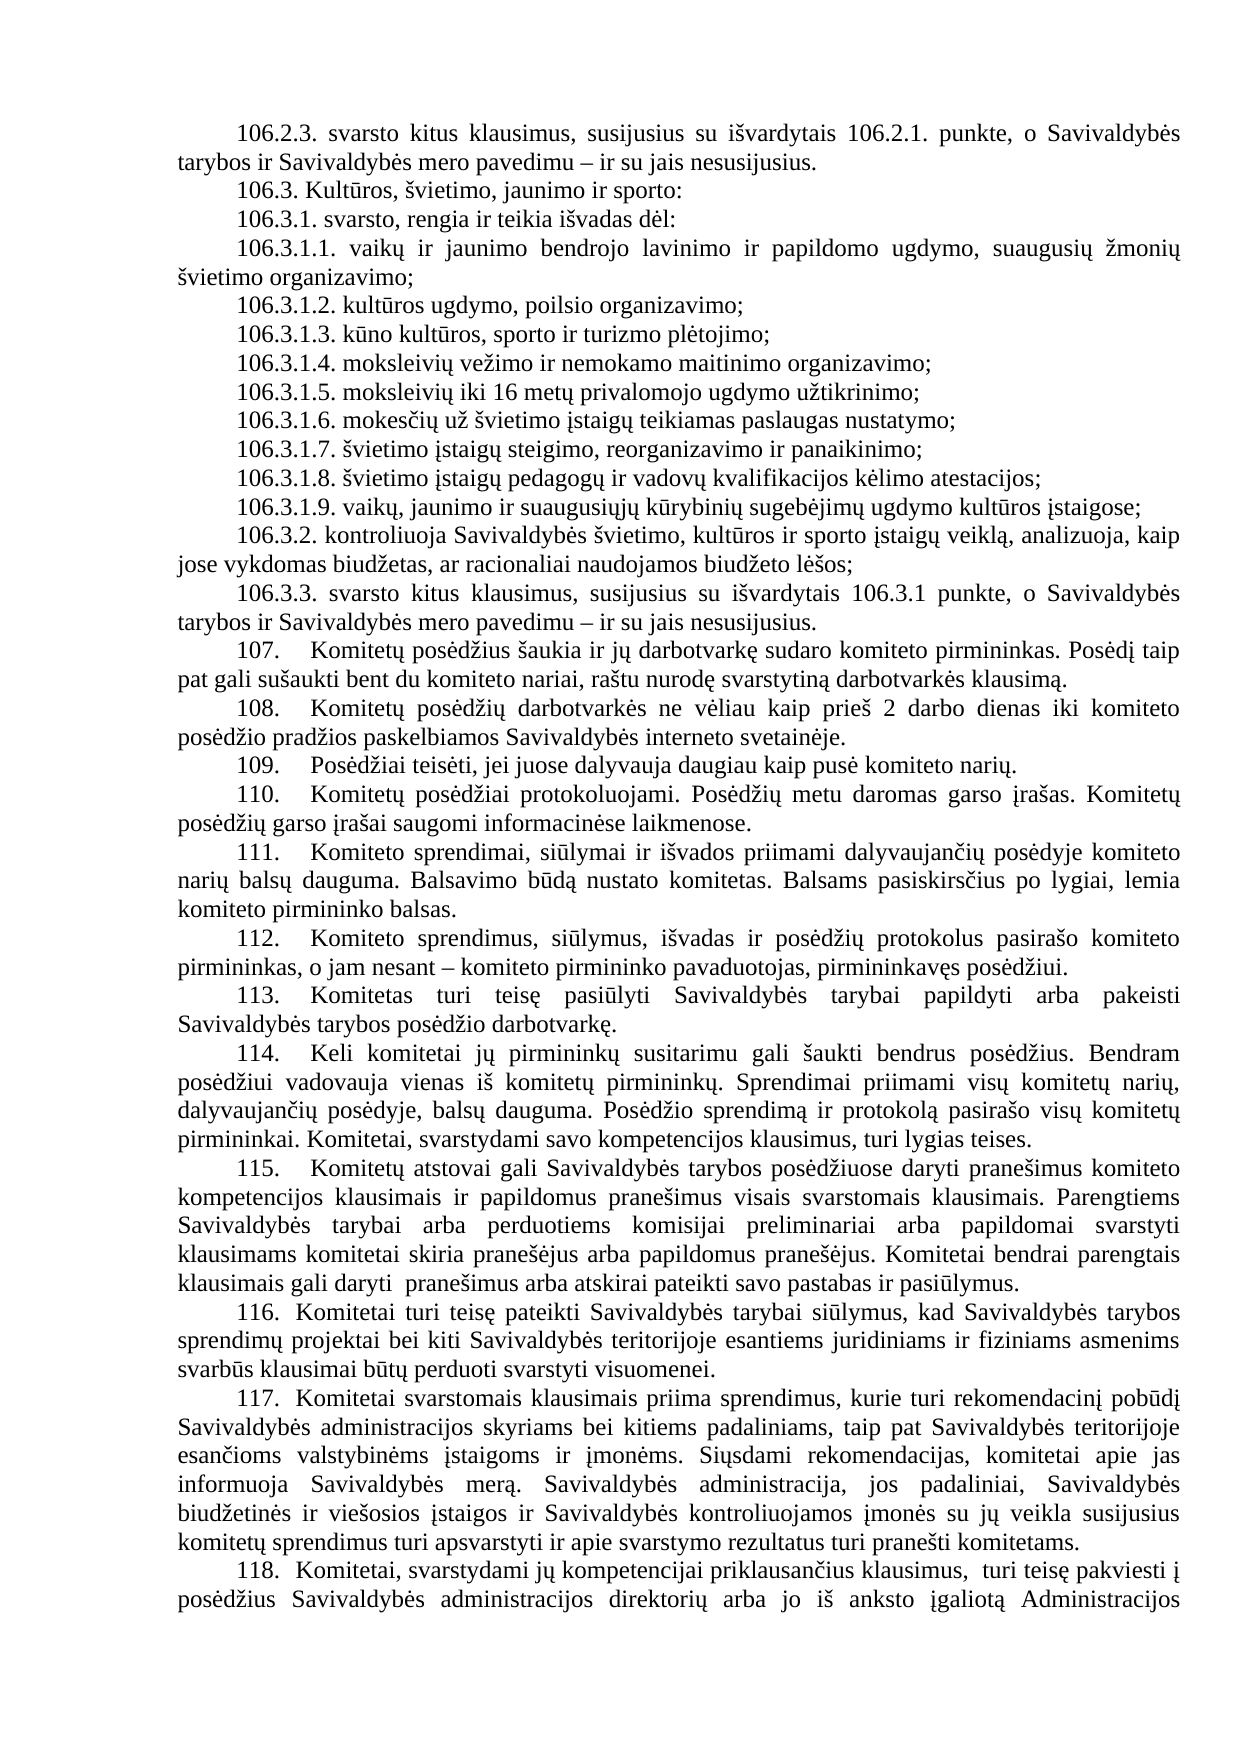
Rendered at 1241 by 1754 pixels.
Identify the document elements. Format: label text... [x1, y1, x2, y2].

text 106.3.1.9. vaikų, jaunimo ir suaugusiųjų kūrybinių sugebėjimų ugdymo kultūros įstaigose; [236, 492, 1181, 521]
text 106.3. Kultūros, švietimo, jaunimo ir sporto: [236, 176, 1181, 204]
text 107. Komitetų posėdžius šaukia ir jų darbotvarkę sudaro komiteto pirmininkas. Posėdį taip pat gali sušaukti bent du komiteto nariai, raštu nurodę svarstytiną darbotvarkės klausimą. [177, 636, 1181, 693]
text 106.3.1. svarsto, rengia ir teikia išvadas dėl: [236, 204, 1181, 233]
text 106.3.1.7. švietimo įstaigų steigimo, reorganizavimo ir panaikinimo; [236, 434, 1181, 463]
text 118. Komitetai, svarstydami jų kompetencijai priklausančius klausimus, turi teisę pakviesti į posėdžius Savivaldybės administracijos direktorių arba jo iš anksto įgaliotą Administracijos [177, 1556, 1181, 1613]
text 110. Komitetų posėdžiai protokoluojami. Posėdžių metu daromas garso įrašas. Komitetų posėdžių garso įrašai saugomi informacinėse laikmenose. [177, 779, 1181, 837]
text 109. Posėdžiai teisėti, jei juose dalyvauja daugiau kaip pusė komiteto narių. [177, 751, 1181, 779]
text 106.3.1.3. kūno kultūros, sporto ir turizmo plėtojimo; [236, 319, 1181, 348]
text 106.3.2. kontroliuoja Savivaldybės švietimo, kultūros ir sporto įstaigų veiklą, analizuoja, kaip jose vykdomas biudžetas, ar racionaliai naudojamos biudžeto lėšos; [177, 521, 1181, 578]
text 106.3.3. svarsto kitus klausimus, susijusius su išvardytais 106.3.1 punkte, o Savivaldybės tarybos ir Savivaldybės mero pavedimu – ir su jais nesusijusius. [177, 578, 1181, 636]
text 106.3.1.4. moksleivių vežimo ir nemokamo maitinimo organizavimo; [236, 348, 1181, 377]
text 108. Komitetų posėdžių darbotvarkės ne vėliau kaip prieš 2 darbo dienas iki komiteto posėdžio pradžios paskelbiamos Savivaldybės interneto svetainėje. [177, 693, 1181, 751]
text 106.3.1.1. vaikų ir jaunimo bendrojo lavinimo ir papildomo ugdymo, suaugusių žmonių švietimo organizavimo; [177, 233, 1181, 291]
text 106.3.1.8. švietimo įstaigų pedagogų ir vadovų kvalifikacijos kėlimo atestacijos; [236, 463, 1181, 492]
text 115. Komitetų atstovai gali Savivaldybės tarybos posėdžiuose daryti pranešimus komiteto kompetencijos klausimais ir papildomus pranešimus visais svarstomais klausimais. Parengtiems Savivaldybės tarybai arba perduotiems komisijai preliminariai arba papildomai svarstyti klausimams komitetai skiria pranešėjus arba papildomus pranešėjus. Komitetai bendrai parengtais klausimais gali daryti pranešimus arba atskirai pateikti savo pastabas ir pasiūlymus. [177, 1153, 1181, 1297]
text 106.3.1.5. moksleivių iki 16 metų privalomojo ugdymo užtikrinimo; [236, 377, 1181, 406]
text 117. Komitetai svarstomais klausimais priima sprendimus, kurie turi rekomendacinį pobūdį Savivaldybės administracijos skyriams bei kitiems padaliniams, taip pat Savivaldybės teritorijoje esančioms valstybinėms įstaigoms ir įmonėms. Siųsdami rekomendacijas, komitetai apie jas informuoja Savivaldybės merą. Savivaldybės administracija, jos padaliniai, Savivaldybės biudžetinės ir viešosios įstaigos ir Savivaldybės kontroliuojamos įmonės su jų veikla susijusius komitetų sprendimus turi apsvarstyti ir apie svarstymo rezultatus turi pranešti komitetams. [177, 1383, 1181, 1556]
text 111. Komiteto sprendimai, siūlymai ir išvados priimami dalyvaujančių posėdyje komiteto narių balsų dauguma. Balsavimo būdą nustato komitetas. Balsams pasiskirsčius po lygiai, lemia komiteto pirmininko balsas. [177, 837, 1181, 923]
text 114. Keli komitetai jų pirmininkų susitarimu gali šaukti bendrus posėdžius. Bendram posėdžiui vadovauja vienas iš komitetų pirmininkų. Sprendimai priimami visų komitetų narių, dalyvaujančių posėdyje, balsų dauguma. Posėdžio sprendimą ir protokolą pasirašo visų komitetų pirmininkai. Komitetai, svarstydami savo kompetencijos klausimus, turi lygias teises. [177, 1038, 1181, 1153]
text 106.3.1.6. mokesčių už švietimo įstaigų teikiamas paslaugas nustatymo; [236, 406, 1181, 434]
text 113. Komitetas turi teisę pasiūlyti Savivaldybės tarybai papildyti arba pakeisti Savivaldybės tarybos posėdžio darbotvarkę. [177, 981, 1181, 1038]
text 112. Komiteto sprendimus, siūlymus, išvadas ir posėdžių protokolus pasirašo komiteto pirmininkas, o jam nesant – komiteto pirmininko pavaduotojas, pirmininkavęs posėdžiui. [177, 923, 1181, 981]
text 116. Komitetai turi teisę pateikti Savivaldybės tarybai siūlymus, kad Savivaldybės tarybos sprendimų projektai bei kiti Savivaldybės teritorijoje esantiems juridiniams ir fiziniams asmenims svarbūs klausimai būtų perduoti svarstyti visuomenei. [177, 1297, 1181, 1383]
text 106.3.1.2. kultūros ugdymo, poilsio organizavimo; [236, 291, 1181, 319]
text 106.2.3. svarsto kitus klausimus, susijusius su išvardytais 106.2.1. punkte, o Savivaldybės tarybos ir Savivaldybės mero pavedimu – ir su jais nesusijusius. [177, 118, 1181, 176]
